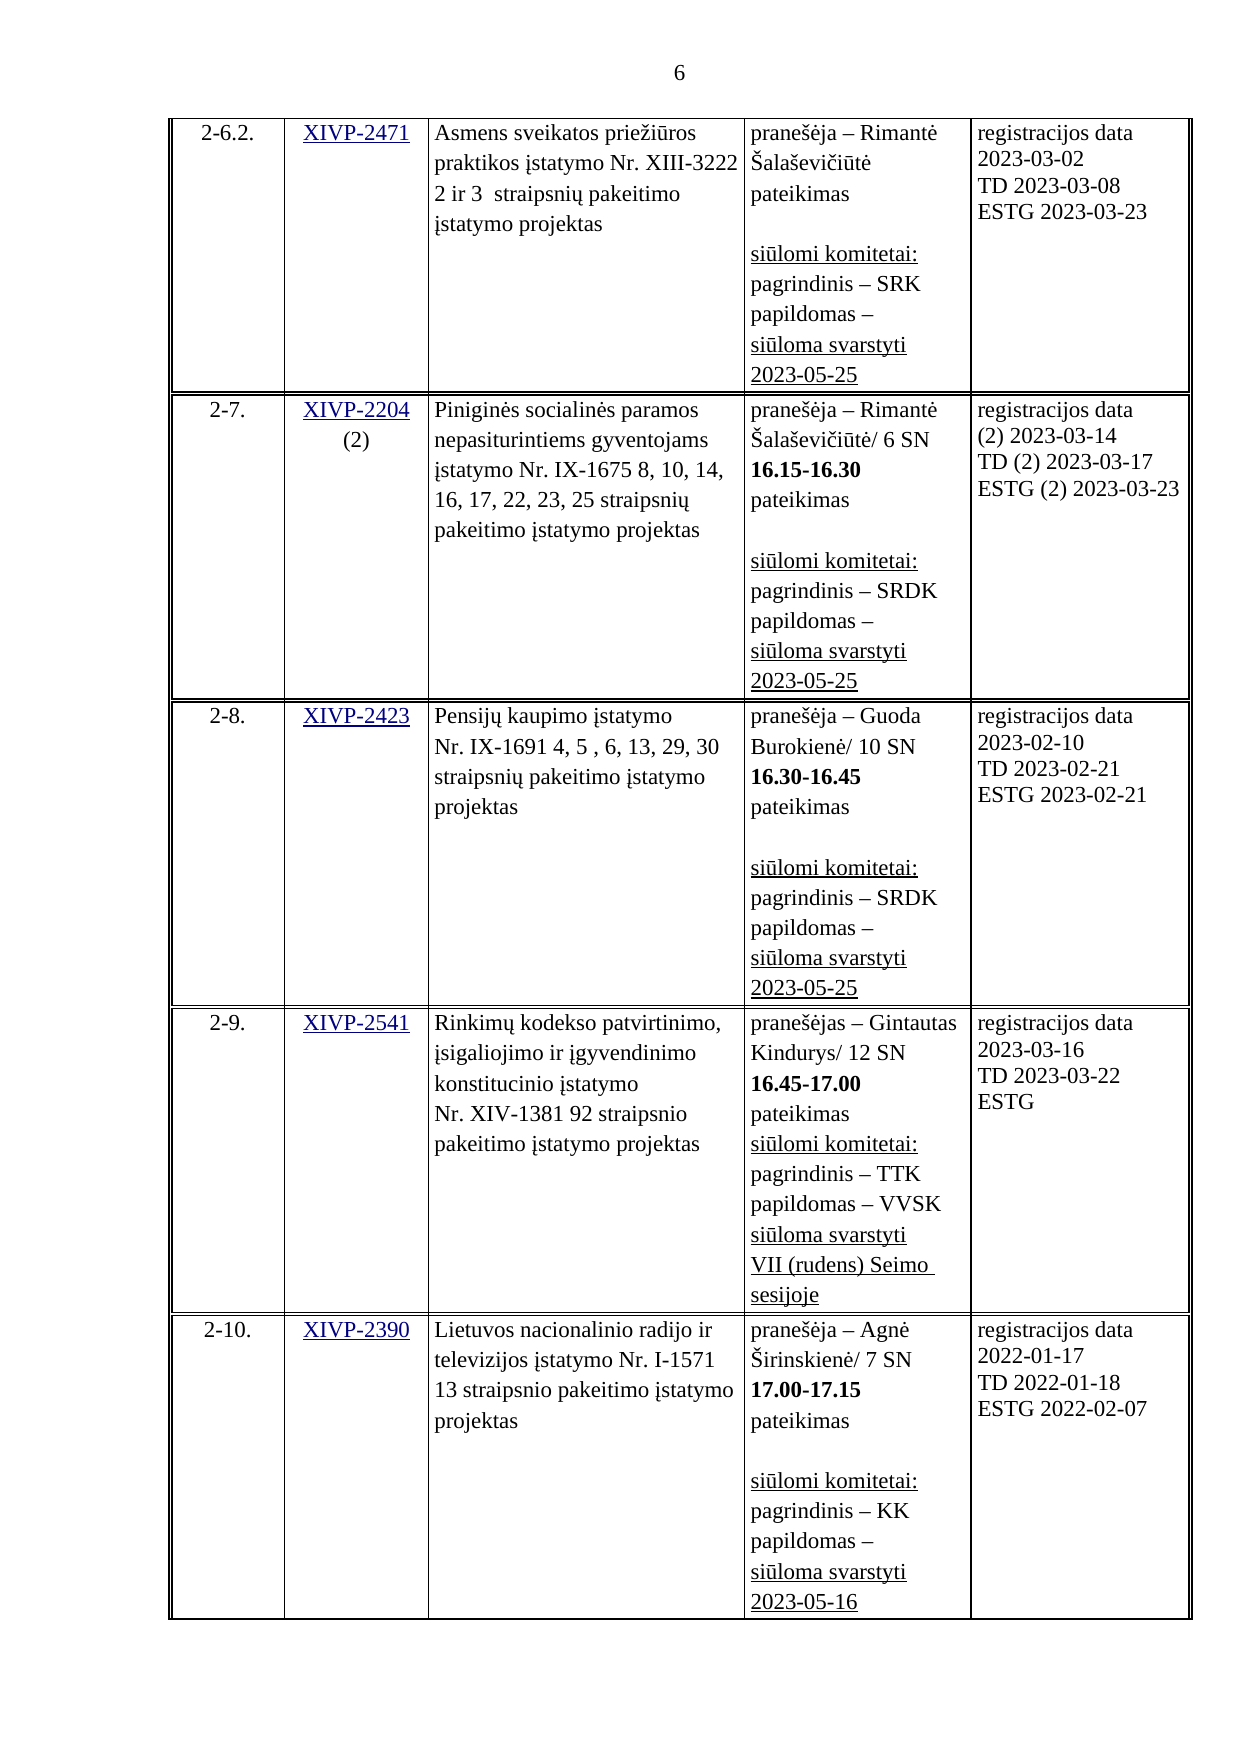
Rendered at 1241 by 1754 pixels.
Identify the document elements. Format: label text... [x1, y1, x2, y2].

table_cell [1193, 698, 1240, 1004]
table_cell XIVP-2423 [285, 703, 428, 1004]
table_cell pranešėja – Guoda Burokienė/ 10 SN 16.30-16.45 pateikimas siūlomi komitetai: pagrindinis – SRDK papildomas – siūloma svarstyti 2023-05-25 [745, 703, 970, 1004]
table_cell XIVP-2541 [285, 1009, 428, 1311]
table_cell XIVP-2390 [285, 1316, 428, 1618]
table_cell 2-7. [173, 396, 284, 698]
table_cell 2-10. [173, 1316, 284, 1618]
table_cell XIVP-2471 [285, 119, 428, 391]
table_cell Lietuvos nacionalinio radijo ir televizijos įstatymo Nr. I-1571 13 straipsnio pakeitimo įstatymo projektas [429, 1316, 744, 1618]
table_cell registracijos data 2022-01-17 TD 2022-01-18 ESTG 2022-02-07 [972, 1316, 1188, 1618]
table_cell Rinkimų kodekso patvirtinimo, įsigaliojimo ir įgyvendinimo konstitucinio įstatymo Nr. XIV-1381 92 straipsnio pakeitimo įstatymo projektas [429, 1009, 744, 1311]
table_cell 2-8. [173, 703, 284, 1004]
table_cell pranešėja – Rimantė Šalaševičiūtė/ 6 SN 16.15-16.30 pateikimas siūlomi komitetai: pagrindinis – SRDK papildomas – siūloma svarstyti 2023-05-25 [745, 396, 970, 698]
table_cell Asmens sveikatos priežiūros praktikos įstatymo Nr. XIII-3222 2 ir 3 straipsnių pakeitimo įstatymo projektas [429, 119, 744, 391]
table_cell pranešėja – Rimantė Šalaševičiūtė pateikimas siūlomi komitetai: pagrindinis – SRK papildomas – siūloma svarstyti 2023-05-25 [745, 119, 970, 391]
table_cell [1193, 391, 1240, 698]
table_cell Piniginės socialinės paramos nepasiturintiems gyventojams įstatymo Nr. IX-1675 8, 10, 14, 16, 17, 22, 23, 25 straipsnių pakeitimo įstatymo projektas [429, 396, 744, 698]
table_cell XIVP-2204 (2) [285, 396, 428, 698]
table_cell 2-6.2. [173, 119, 284, 391]
table_cell [1193, 1311, 1240, 1618]
table_cell [1193, 1005, 1240, 1311]
table_cell pranešėja – Agnė Širinskienė/ 7 SN 17.00-17.15 pateikimas siūlomi komitetai: pagrindinis – KK papildomas – siūloma svarstyti 2023-05-16 [745, 1316, 970, 1618]
table_cell registracijos data 2023-03-02 TD 2023-03-08 ESTG 2023-03-23 [972, 119, 1188, 391]
table_cell registracijos data 2023-02-10 TD 2023-02-21 ESTG 2023-02-21 [972, 703, 1188, 1004]
table_cell 2-9. [173, 1009, 284, 1311]
table_cell [1193, 118, 1240, 391]
table_cell pranešėjas – Gintautas Kindurys/ 12 SN 16.45-17.00 pateikimas siūlomi komitetai: pagrindinis – TTK papildomas – VVSK siūloma svarstyti VII (rudens) Seimo sesijoje [745, 1009, 970, 1311]
table_cell registracijos data 2023-03-16 TD 2023-03-22 ESTG [972, 1009, 1188, 1311]
table_cell Pensijų kaupimo įstatymo Nr. IX-1691 4, 5 , 6, 13, 29, 30 straipsnių pakeitimo įstatymo projektas [429, 703, 744, 1004]
table_cell registracijos data (2) 2023-03-14 TD (2) 2023-03-17 ESTG (2) 2023-03-23 [972, 396, 1188, 698]
